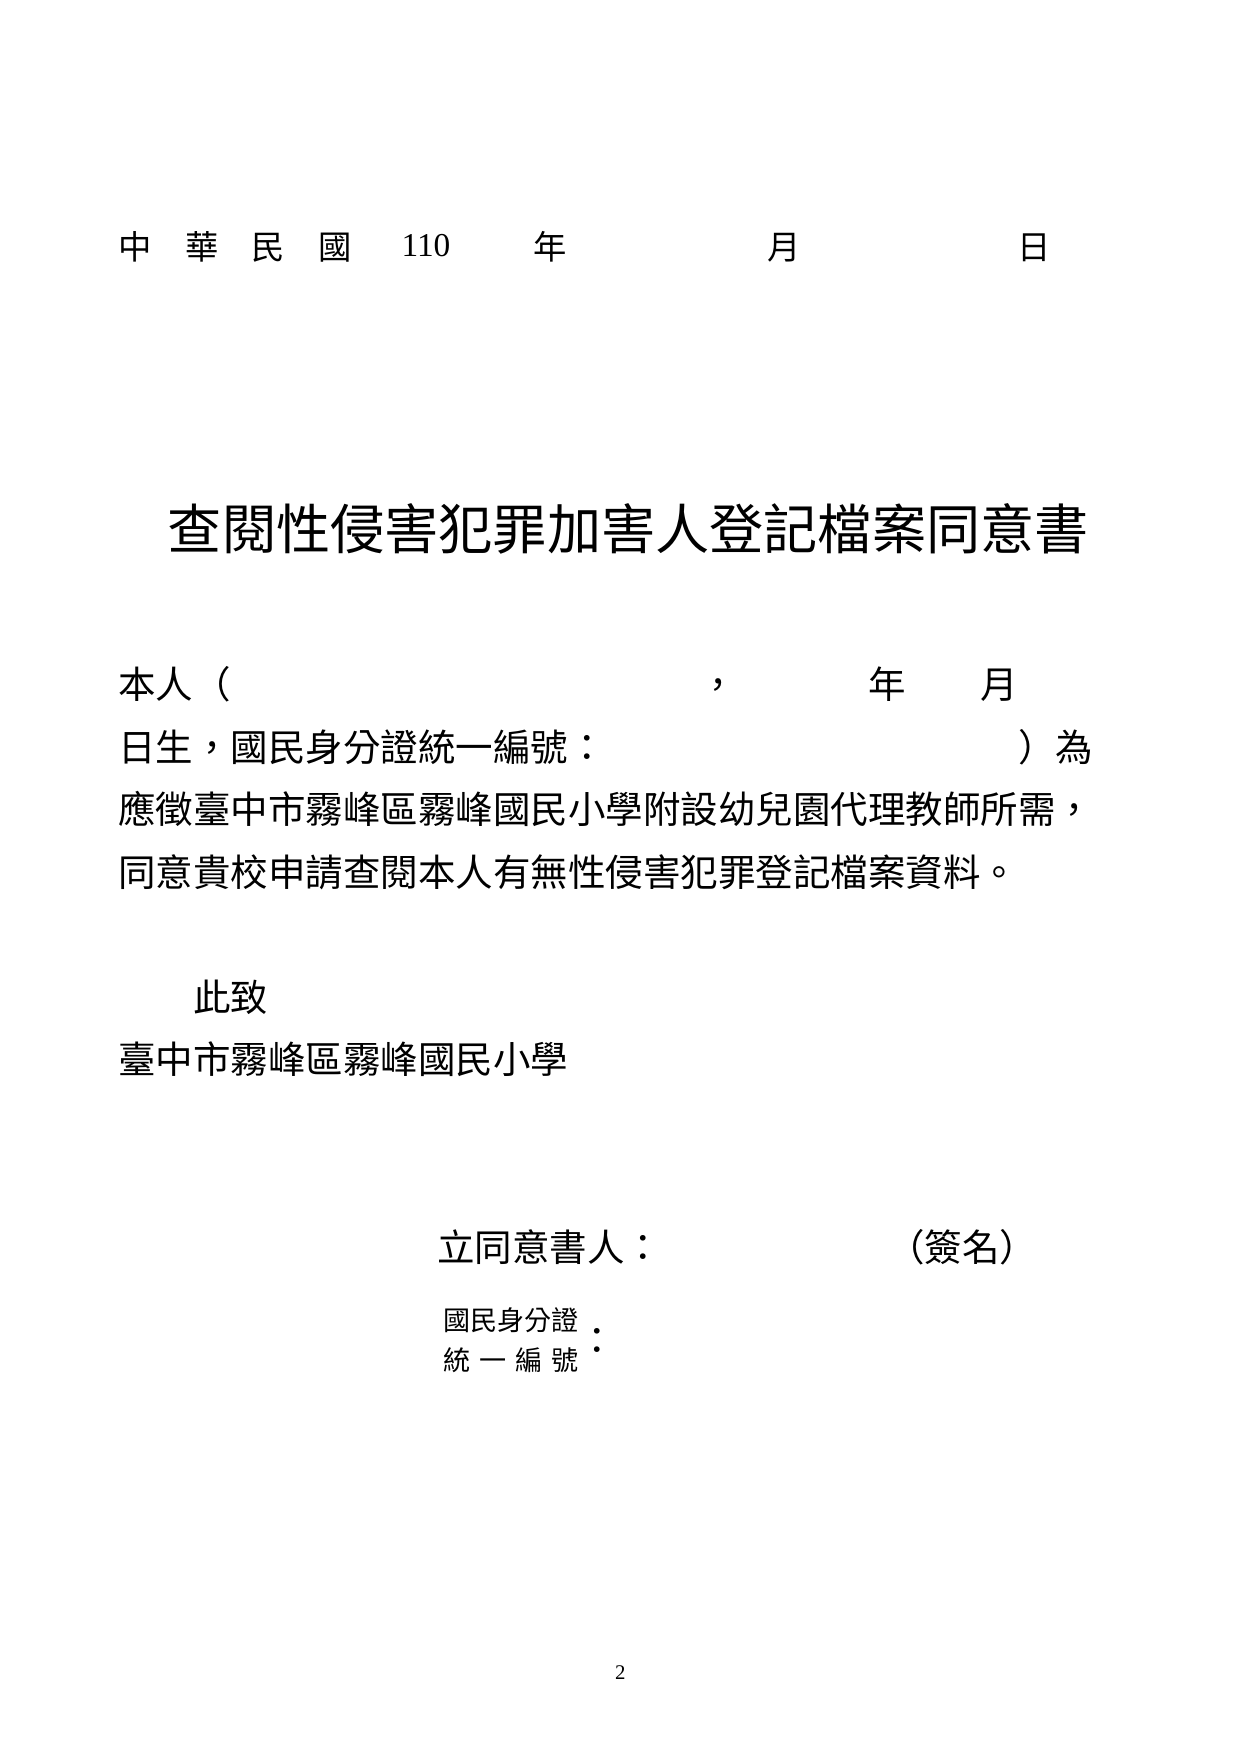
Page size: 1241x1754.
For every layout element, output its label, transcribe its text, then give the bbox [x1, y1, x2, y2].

text 國民身分證統一編號： [118, 1266, 1122, 1391]
text 本人（ ， 年 月 日生，國民身分證統一編號： ）為應徵臺中市霧峰區霧峰國民小學附設幼兒園代理教師所需，同意貴校申請查閱本人有無性侵害犯罪登記檔案資料。 [118, 641, 1122, 891]
text 中 華 民 國 110 年 月 日 [118, 203, 1122, 266]
text 此致 [118, 953, 1122, 1016]
text 查閱性侵害犯罪加害人登記檔案同意書 [118, 453, 1138, 578]
text 立同意書人： （簽名） [118, 1203, 1122, 1266]
text 臺中市霧峰區霧峰國民小學 [118, 1016, 1122, 1078]
